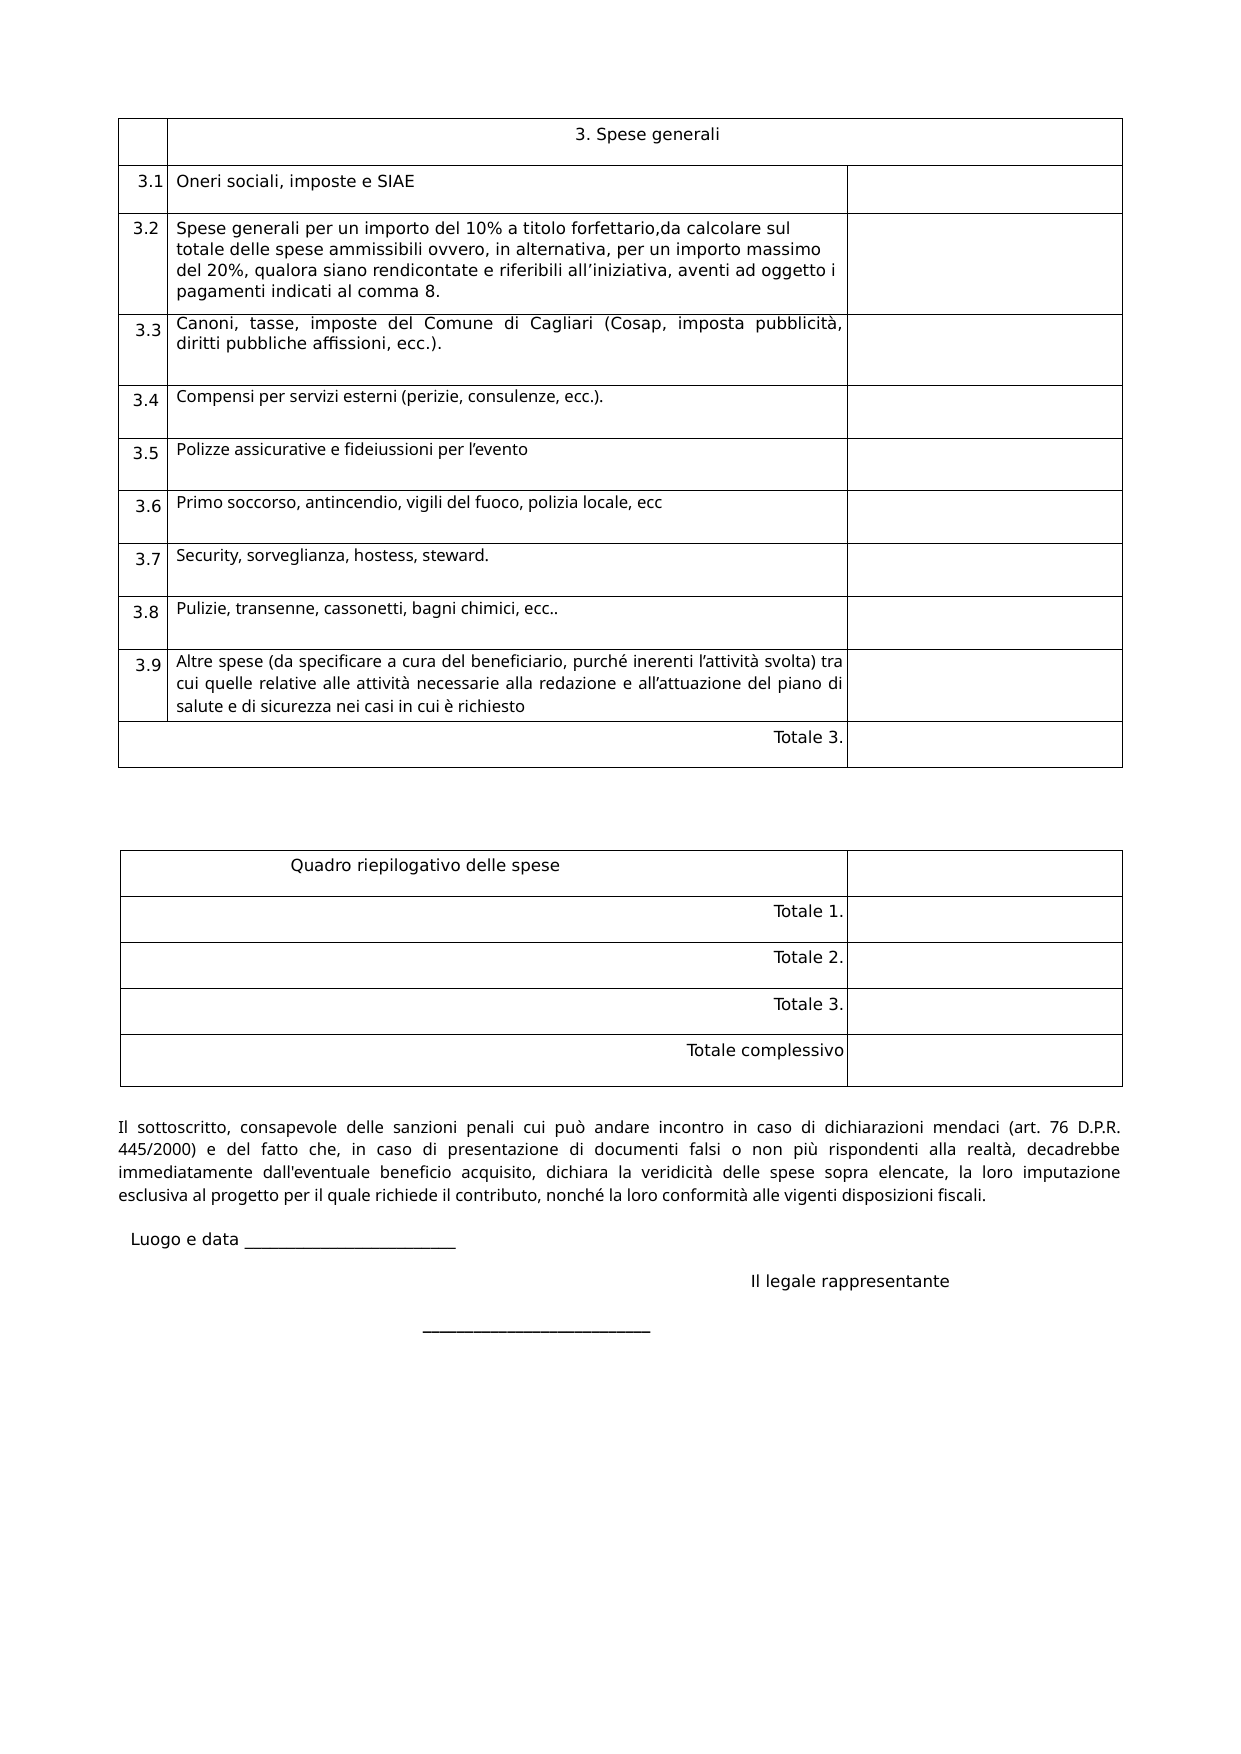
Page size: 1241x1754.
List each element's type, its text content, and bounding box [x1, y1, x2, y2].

table_cell Polizze assicurative e fideiussioni per l’evento [168, 439, 847, 490]
table_cell [848, 544, 1122, 596]
table_cell [848, 214, 1122, 314]
table_cell Totale 3. [121, 989, 847, 1034]
table_cell [848, 722, 1122, 767]
table_header [848, 851, 1122, 896]
table_cell [848, 897, 1122, 942]
table_cell 3.9 [119, 650, 167, 721]
table_header 3. Spese generali [168, 119, 1122, 165]
table_cell 3.1 [119, 166, 167, 213]
table_cell [848, 1035, 1122, 1086]
table_cell [848, 386, 1122, 437]
table_cell 3.6 [119, 491, 167, 543]
table_cell 3.2 [119, 214, 167, 314]
table_header Quadro riepilogativo delle spese [121, 851, 847, 896]
table_cell Altre spese (da specificare a cura del beneficiario, purché inerenti l’attività svolta) tra cui quelle relative alle attività necessarie alla redazione e all’attuazione del piano di salute e di sicurezza nei casi in cui è richiesto [168, 650, 847, 721]
table_cell 3.5 [119, 439, 167, 490]
table_cell Oneri sociali, imposte e SIAE [168, 166, 847, 213]
text Luogo e data _________________________ [130, 1229, 1122, 1249]
table_cell Totale 3. [119, 722, 847, 767]
table_cell [848, 439, 1122, 490]
table_cell [848, 989, 1122, 1034]
table_cell [848, 315, 1122, 384]
text Il sottoscritto, consapevole delle sanzioni penali cui può andare incontro in caso di dichiarazioni mendaci (art. 76 D.P.R. 445/2000) e del fatto che, in caso di presentazione di documenti falsi o non più rispondenti alla realtà, decadrebbe immediatamente dall'eventuale beneficio acquisito, dichiara la veridicità delle spese sopra elencate, la loro imputazione esclusiva al progetto per il quale richiede il contributo, nonché la loro conformità alle vigenti disposizioni fiscali. [118, 1115, 1122, 1206]
table_cell [848, 650, 1122, 721]
table_cell Primo soccorso, antincendio, vigili del fuoco, polizia locale, ecc [168, 491, 847, 543]
text Il legale rappresentante [118, 1270, 955, 1291]
table_cell [848, 943, 1122, 988]
table_cell [848, 491, 1122, 543]
table_cell Compensi per servizi esterni (perizie, consulenze, ecc.). [168, 386, 847, 437]
table_cell 3.3 [119, 315, 167, 384]
table_cell Security, sorveglianza, hostess, steward. [168, 544, 847, 596]
table_cell [848, 166, 1122, 213]
table_cell Totale 1. [121, 897, 847, 942]
text ___________________________ [118, 1291, 955, 1333]
table_header [119, 119, 167, 165]
table_cell Totale complessivo [121, 1035, 847, 1086]
table_cell Spese generali per un importo del 10% a titolo forfettario,da calcolare sul totale delle spese ammissibili ovvero, in alternativa, per un importo massimo del 20%, qualora siano rendicontate e riferibili all’iniziativa, aventi ad oggetto i pagamenti indicati al comma 8. [168, 214, 847, 314]
table_cell 3.4 [119, 386, 167, 437]
table_cell 3.8 [119, 597, 167, 649]
table_cell Canoni, tasse, imposte del Comune di Cagliari (Cosap, imposta pubblicità, diritti pubbliche affissioni, ecc.). [168, 315, 847, 384]
table_cell Pulizie, transenne, cassonetti, bagni chimici, ecc.. [168, 597, 847, 649]
table_cell [848, 597, 1122, 649]
table_cell 3.7 [119, 544, 167, 596]
table_cell Totale 2. [121, 943, 847, 988]
